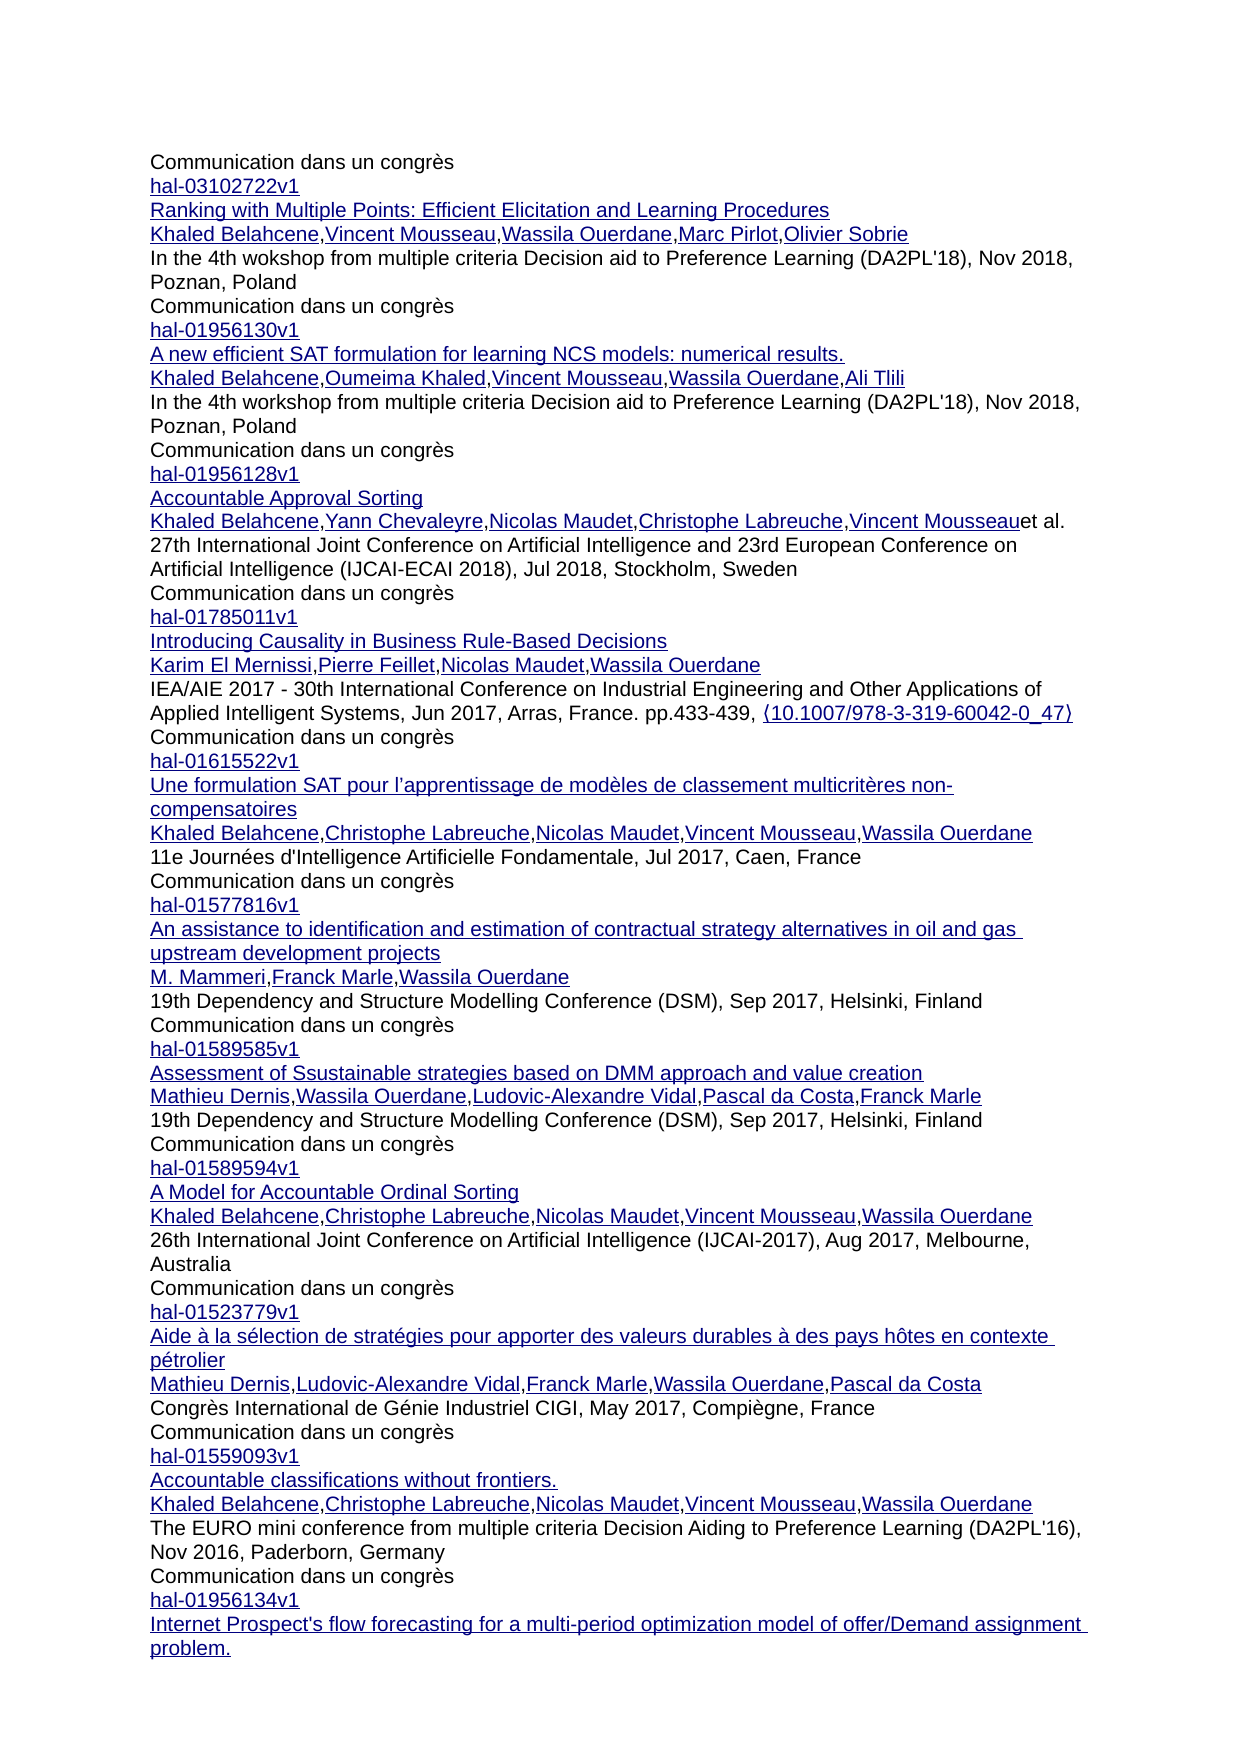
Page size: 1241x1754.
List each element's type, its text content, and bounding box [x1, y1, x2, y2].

table_cell An assistance to identification and estimation of contractual strategy alternatives in oil and gas upstream development projects M. Mammeri,Franck Marle,Wassila Ouerdane 19th Dependency and Structure Modelling Conference (DSM), Sep 2017, Helsinki, Finland Communication dans un congrès hal-01589585v1 [150, 917, 1090, 1060]
table_cell Une formulation SAT pour l’apprentissage de modèles de classement multicritères non-compensatoires Khaled Belahcene,Christophe Labreuche,Nicolas Maudet,Vincent Mousseau,Wassila Ouerdane 11e Journées d'Intelligence Artificielle Fondamentale, Jul 2017, Caen, France Communication dans un congrès hal-01577816v1 [150, 773, 1090, 917]
table_cell Aide à la sélection de stratégies pour apporter des valeurs durables à des pays hôtes en contexte pétrolier Mathieu Dernis,Ludovic-Alexandre Vidal,Franck Marle,Wassila Ouerdane,Pascal da Costa Congrès International de Génie Industriel CIGI, May 2017, Compiègne, France Communication dans un congrès hal-01559093v1 [150, 1324, 1090, 1468]
table_cell Assessment of Ssustainable strategies based on DMM approach and value creation Mathieu Dernis,Wassila Ouerdane,Ludovic-Alexandre Vidal,Pascal da Costa,Franck Marle 19th Dependency and Structure Modelling Conference (DSM), Sep 2017, Helsinki, Finland Communication dans un congrès hal-01589594v1 [150, 1060, 1090, 1180]
table_cell Accountable classifications without frontiers. Khaled Belahcene,Christophe Labreuche,Nicolas Maudet,Vincent Mousseau,Wassila Ouerdane The EURO mini conference from multiple criteria Decision Aiding to Preference Learning (DA2PL'16), Nov 2016, Paderborn, Germany Communication dans un congrès hal-01956134v1 [150, 1468, 1090, 1611]
table_cell Introducing Causality in Business Rule-Based Decisions Karim El Mernissi,Pierre Feillet,Nicolas Maudet,Wassila Ouerdane IEA/AIE 2017 - 30th International Conference on Industrial Engineering and Other Applications of Applied Intelligent Systems, Jun 2017, Arras, France. pp.433-439, ⟨10.1007/978-3-319-60042-0_47⟩ Communication dans un congrès hal-01615522v1 [150, 629, 1090, 773]
table_cell A Model for Accountable Ordinal Sorting Khaled Belahcene,Christophe Labreuche,Nicolas Maudet,Vincent Mousseau,Wassila Ouerdane 26th International Joint Conference on Artificial Intelligence (IJCAI-2017), Aug 2017, Melbourne, Australia Communication dans un congrès hal-01523779v1 [150, 1180, 1090, 1324]
table_cell Accountable Approval Sorting Khaled Belahcene,Yann Chevaleyre,Nicolas Maudet,Christophe Labreuche,Vincent Mousseauet al. 27th International Joint Conference on Artificial Intelligence and 23rd European Conference on Artificial Intelligence (IJCAI-ECAI 2018), Jul 2018, Stockholm, Sweden Communication dans un congrès hal-01785011v1 [150, 485, 1090, 629]
table_cell A new efficient SAT formulation for learning NCS models: numerical results. Khaled Belahcene,Oumeima Khaled,Vincent Mousseau,Wassila Ouerdane,Ali Tlili In the 4th workshop from multiple criteria Decision aid to Preference Learning (DA2PL'18), Nov 2018, Poznan, Poland Communication dans un congrès hal-01956128v1 [150, 342, 1090, 485]
table_cell Internet Prospect's flow forecasting for a multi-period optimization model of offer/Demand assignment problem. [150, 1611, 1090, 1659]
table_cell Communication dans un congrès hal-03102722v1 [150, 150, 1090, 198]
table_cell Ranking with Multiple Points: Efficient Elicitation and Learning Procedures Khaled Belahcene,Vincent Mousseau,Wassila Ouerdane,Marc Pirlot,Olivier Sobrie In the 4th wokshop from multiple criteria Decision aid to Preference Learning (DA2PL'18), Nov 2018, Poznan, Poland Communication dans un congrès hal-01956130v1 [150, 198, 1090, 342]
